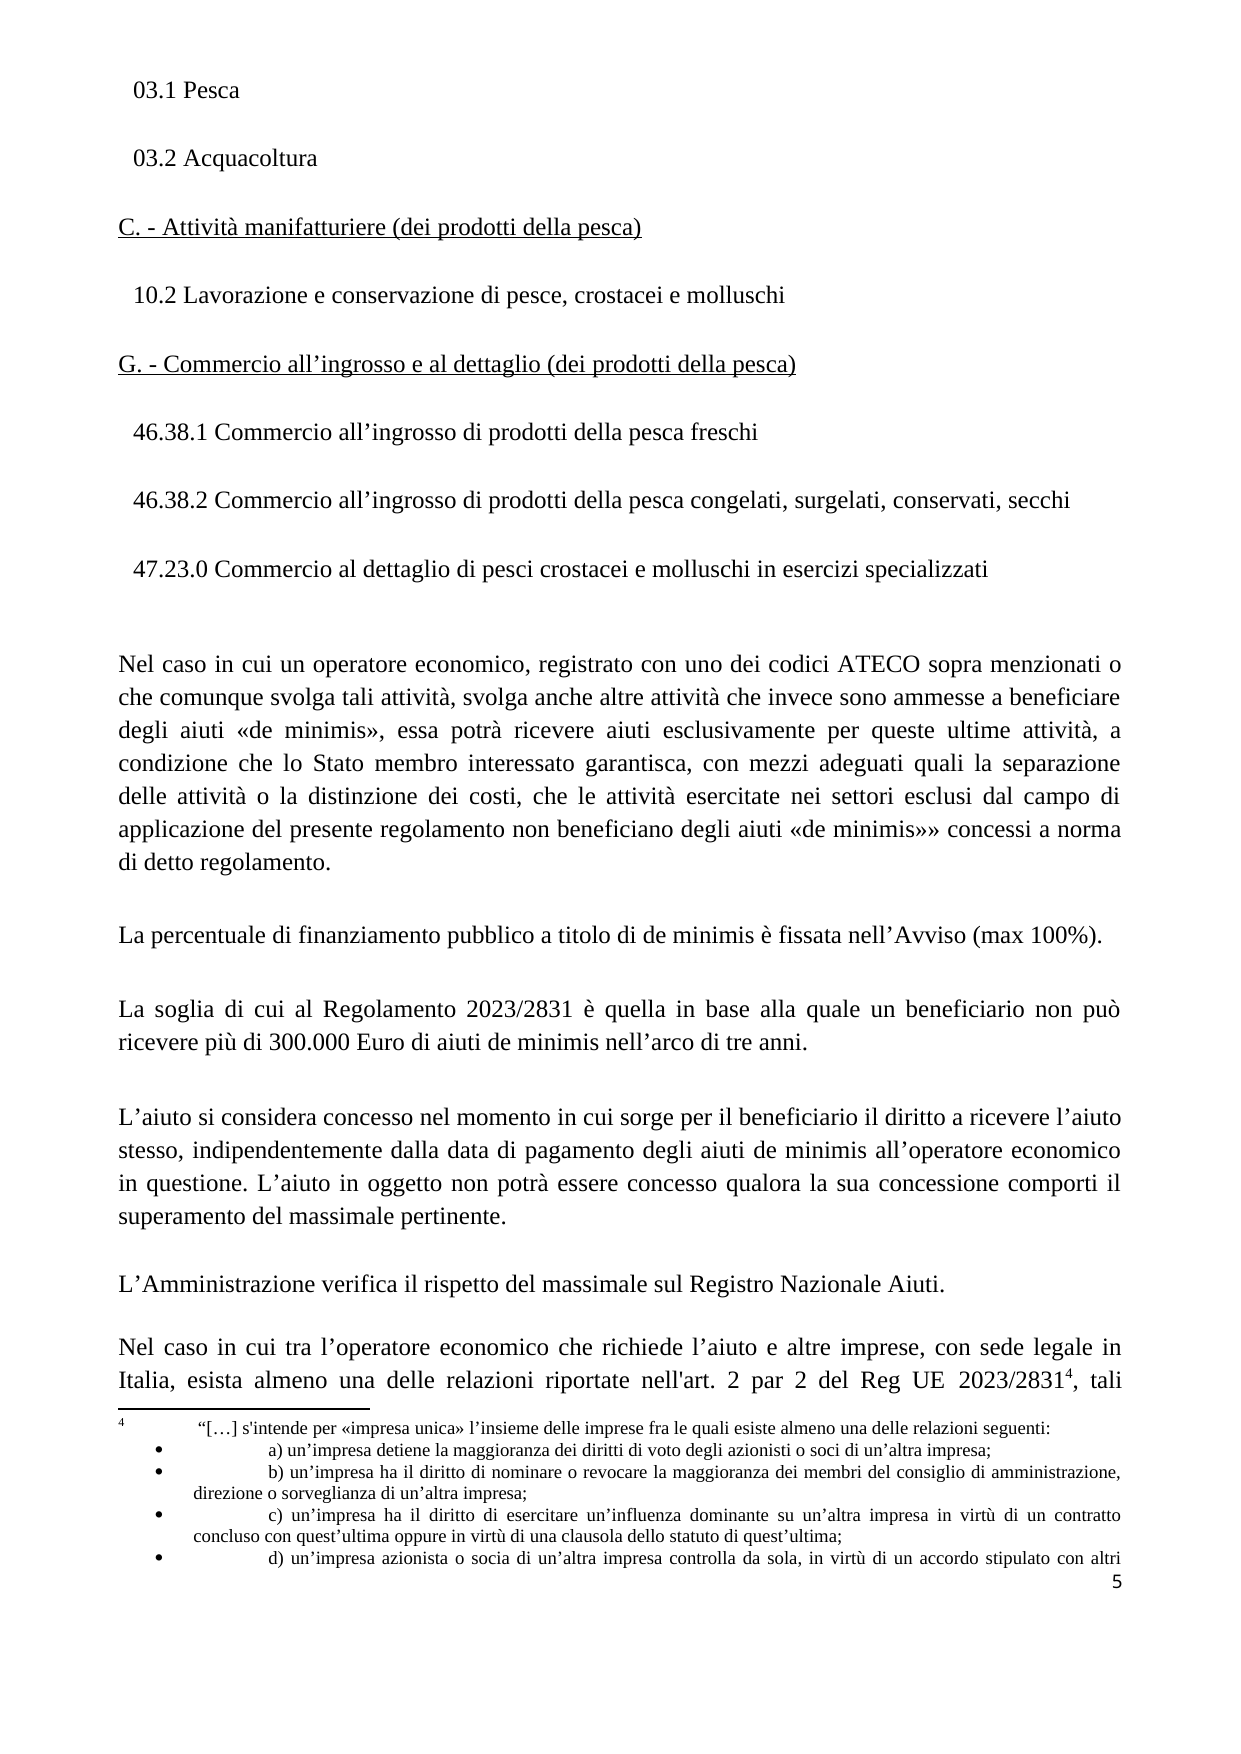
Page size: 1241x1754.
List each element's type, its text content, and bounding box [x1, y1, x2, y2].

text 03.1 Pesca [133, 75, 1122, 104]
text La soglia di cui al Regolamento 2023/2831 è quella in base alla quale un beneficiario non può ricevere più di 300.000 Euro di aiuti de minimis nell’arco di tre anni. [118, 994, 1122, 1056]
text Nel caso in cui un operatore economico, registrato con uno dei codici ATECO sopra menzionati o che comunque svolga tali attività, svolga anche altre attività che invece sono ammesse a beneficiare degli aiuti «de minimis», essa potrà ricevere aiuti esclusivamente per queste ultime attività, a condizione che lo Stato membro interessato garantisca, con mezzi adeguati quali la separazione delle attività o la distinzione dei costi, che le attività esercitate nei settori esclusi dal campo di applicazione del presente regolamento non beneficiano degli aiuti «de minimis»» concessi a norma di detto regolamento. [118, 649, 1122, 876]
text 03.2 Acquacoltura [133, 143, 1122, 172]
text 10.2 Lavorazione e conservazione di pesce, crostacei e molluschi [133, 280, 1122, 309]
list d) un’impresa azionista o socia di un’altra impresa controlla da sola, in virtù di un accordo stipulato con altri [156, 1547, 1122, 1568]
text “[…] s'intende per «impresa unica» l’insieme delle imprese fra le quali esiste almeno una delle relazioni seguenti: [118, 1415, 1122, 1439]
list c) un’impresa ha il diritto di esercitare un’influenza dominante su un’altra impresa in virtù di un contratto concluso con quest’ultima oppure in virtù di una clausola dello statuto di quest’ultima; [156, 1504, 1122, 1547]
text Nel caso in cui tra l’operatore economico che richiede l’aiuto e altre imprese, con sede legale in Italia, esista almeno una delle relazioni riportate nell'art. 2 par 2 del Reg UE 2023/2831, tali imprese devono essere considerate come “impresa unica”. Ove ricorra questa ipotesi, il reale beneficiario dell’aiuto «de minimis» è “l’impresa unica” e non l’operatore economico che chiede l’aiuto. Pertanto le regole riguardanti le soglie di aiuto sopra illustrate devono essere verificate al livello dell’“impresa unica” e non del solo operatore economico richiedente. [118, 1332, 1122, 1393]
text 46.38.2 Commercio all’ingrosso di prodotti della pesca congelati, surgelati, conservati, secchi [133, 486, 1122, 514]
text 47.23.0 Commercio al dettaglio di pesci crostacei e molluschi in esercizi specializzati [133, 554, 1122, 583]
text C. - Attività manifatturiere (dei prodotti della pesca) [118, 212, 1122, 241]
list b) un’impresa ha il diritto di nominare o revocare la maggioranza dei membri del consiglio di amministrazione, direzione o sorveglianza di un’altra impresa; [156, 1461, 1122, 1504]
text 46.38.1 Commercio all’ingrosso di prodotti della pesca freschi [133, 417, 1122, 446]
list a) un’impresa detiene la maggioranza dei diritti di voto degli azionisti o soci di un’altra impresa; [156, 1439, 1122, 1461]
text L’Amministrazione verifica il rispetto del massimale sul Registro Nazionale Aiuti. [118, 1269, 1122, 1298]
text La percentuale di finanziamento pubblico a titolo di de minimis è fissata nell’Avviso (max 100%). [118, 920, 1122, 948]
text L’aiuto si considera concesso nel momento in cui sorge per il beneficiario il diritto a ricevere l’aiuto stesso, indipendentemente dalla data di pagamento degli aiuti de minimis all’operatore economico in questione. L’aiuto in oggetto non potrà essere concesso qualora la sua concessione comporti il superamento del massimale pertinente. [118, 1102, 1122, 1230]
text G. - Commercio all’ingrosso e al dettaglio (dei prodotti della pesca) [118, 349, 1122, 377]
